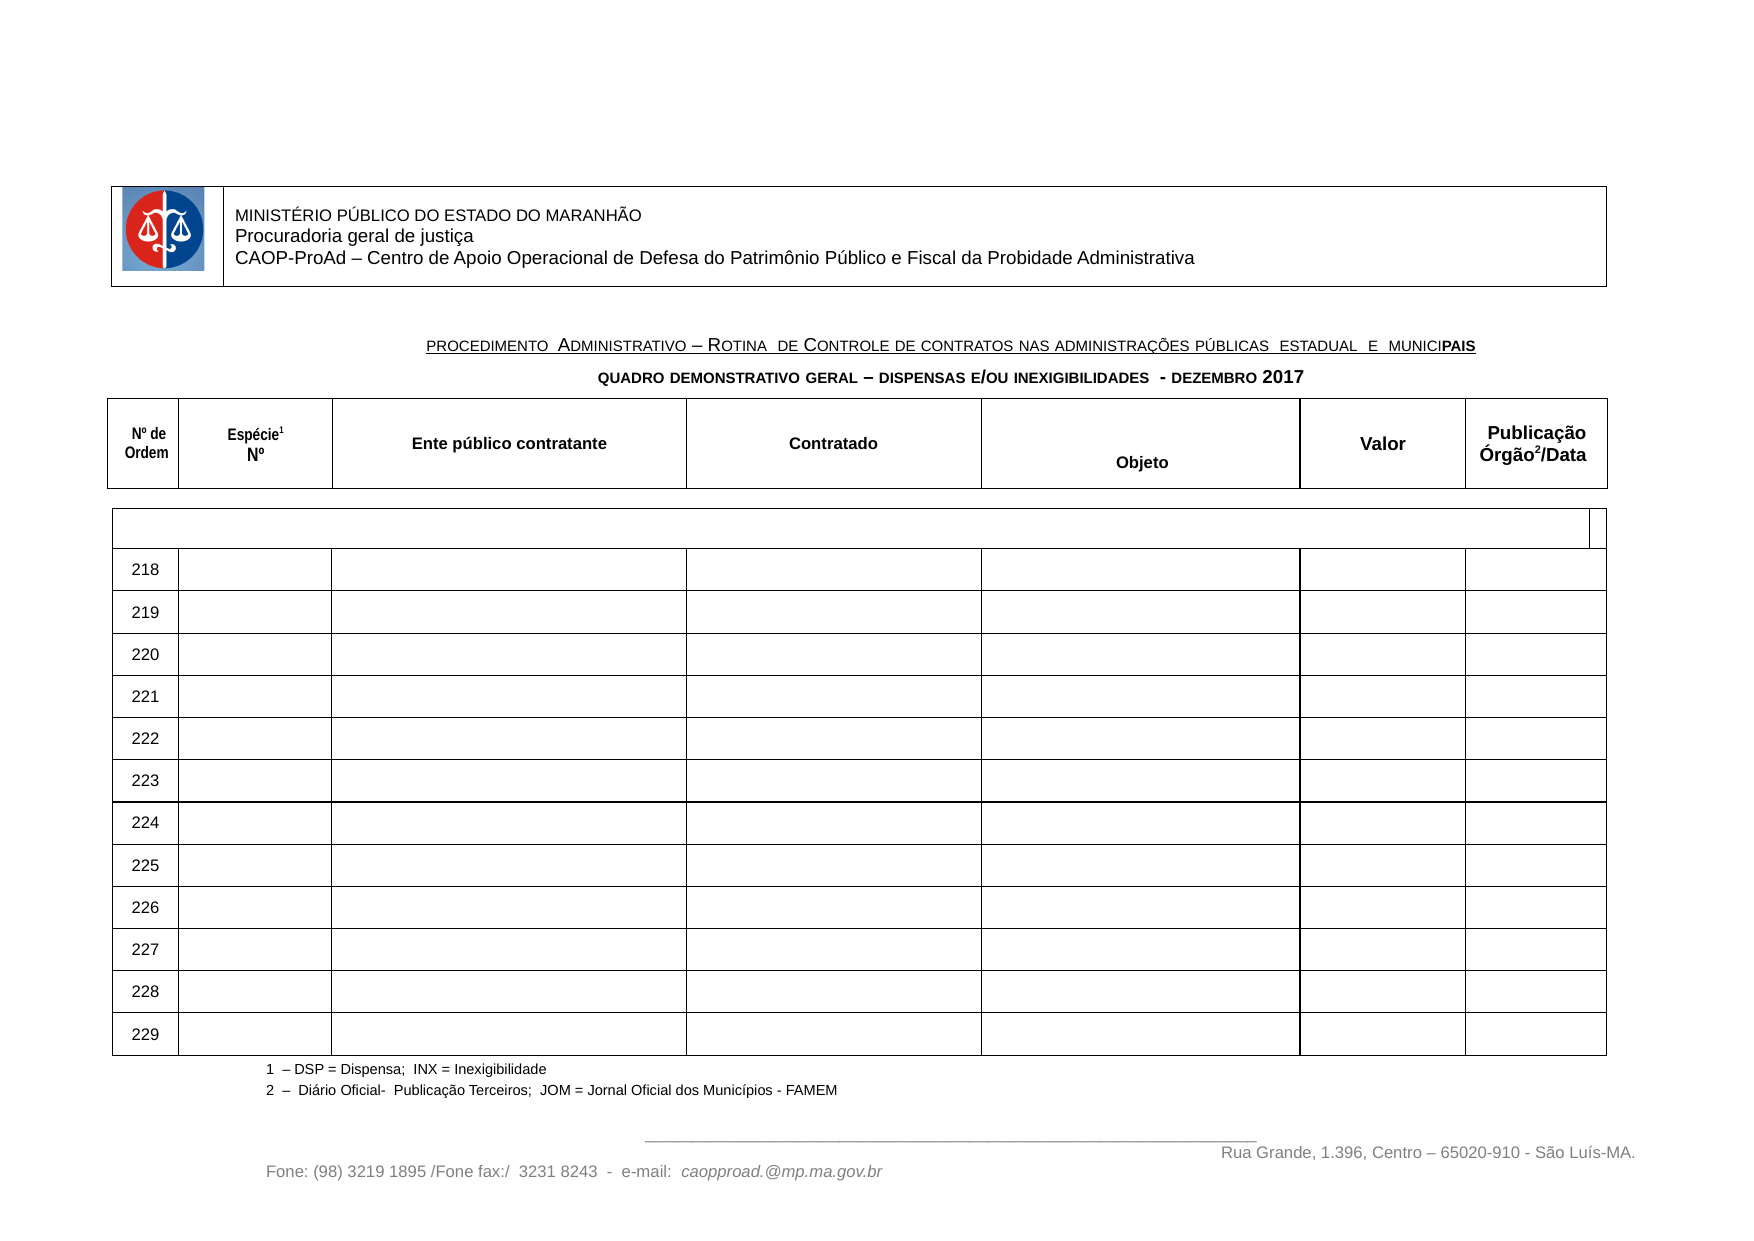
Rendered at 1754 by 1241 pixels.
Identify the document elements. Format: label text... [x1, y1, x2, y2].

table_cell [179, 718, 331, 759]
table_cell [687, 929, 981, 970]
table_cell [687, 887, 981, 928]
table_cell [1466, 676, 1606, 717]
table_cell [1466, 634, 1606, 675]
table_cell [179, 1013, 331, 1054]
table_cell [1466, 591, 1606, 633]
table_cell [179, 971, 331, 1012]
table_cell [179, 634, 331, 675]
table_cell [982, 1013, 1299, 1054]
table_cell [687, 971, 981, 1012]
table_cell [1466, 549, 1606, 590]
table_cell [982, 634, 1299, 675]
table_cell [1301, 929, 1465, 970]
table_cell [1466, 971, 1606, 1012]
table_cell [687, 845, 981, 886]
table_cell [1301, 845, 1465, 886]
table_cell [1301, 634, 1465, 675]
table_cell [332, 971, 686, 1012]
table_cell [332, 1013, 686, 1054]
table_cell [1301, 971, 1465, 1012]
table_cell [982, 760, 1299, 801]
table_cell [332, 676, 686, 717]
table_cell [179, 591, 331, 633]
table_cell 220 [113, 634, 178, 675]
table_cell [1466, 718, 1606, 759]
table_cell [1466, 803, 1606, 843]
table_cell [332, 591, 686, 633]
table_cell [982, 845, 1299, 886]
table_cell [687, 803, 981, 843]
table_cell [687, 760, 981, 801]
table_cell [982, 676, 1299, 717]
table_cell [1301, 718, 1465, 759]
table_cell [687, 549, 981, 590]
table_cell [332, 803, 686, 843]
table_cell [982, 803, 1299, 843]
table_cell [332, 760, 686, 801]
table_cell [1466, 845, 1606, 886]
picture [122, 187, 205, 271]
table_cell [179, 887, 331, 928]
table_cell [179, 760, 331, 801]
table_cell [687, 634, 981, 675]
table_cell [179, 676, 331, 717]
table_cell [1301, 887, 1465, 928]
table_cell [179, 549, 331, 590]
table_cell [1466, 887, 1606, 928]
table_cell 229 [113, 1013, 178, 1054]
table_cell 228 [113, 971, 178, 1012]
table_cell [1301, 591, 1465, 633]
table_cell 226 [113, 887, 178, 928]
table_cell [1466, 929, 1606, 970]
table_cell [1301, 760, 1465, 801]
table_cell [1466, 760, 1606, 801]
table_cell [332, 929, 686, 970]
table_cell [1301, 803, 1465, 843]
table_cell 227 [113, 929, 178, 970]
table_cell 222 [113, 718, 178, 759]
table_cell [982, 887, 1299, 928]
table_cell 224 [113, 803, 178, 843]
table_cell [1301, 549, 1465, 590]
table_cell [1301, 676, 1465, 717]
table_cell 225 [113, 845, 178, 886]
table_cell [332, 718, 686, 759]
table_cell [687, 718, 981, 759]
table_cell [982, 718, 1299, 759]
table_cell [332, 549, 686, 590]
table_header [113, 509, 1589, 548]
table_cell [982, 549, 1299, 590]
table_cell [332, 845, 686, 886]
table_cell [687, 591, 981, 633]
table_cell [179, 803, 331, 843]
table_cell [982, 929, 1299, 970]
table_cell [687, 1013, 981, 1054]
table_cell 219 [113, 591, 178, 633]
table_header [1590, 509, 1606, 548]
table_cell [332, 634, 686, 675]
table_cell [982, 971, 1299, 1012]
table_cell [982, 591, 1299, 633]
table_cell [332, 887, 686, 928]
table_cell 218 [113, 549, 178, 590]
table_cell [179, 845, 331, 886]
table_cell [1466, 1013, 1606, 1054]
table_cell [179, 929, 331, 970]
table_cell 223 [113, 760, 178, 801]
table_cell [1301, 1013, 1465, 1054]
table_cell 221 [113, 676, 178, 717]
table_cell [687, 676, 981, 717]
